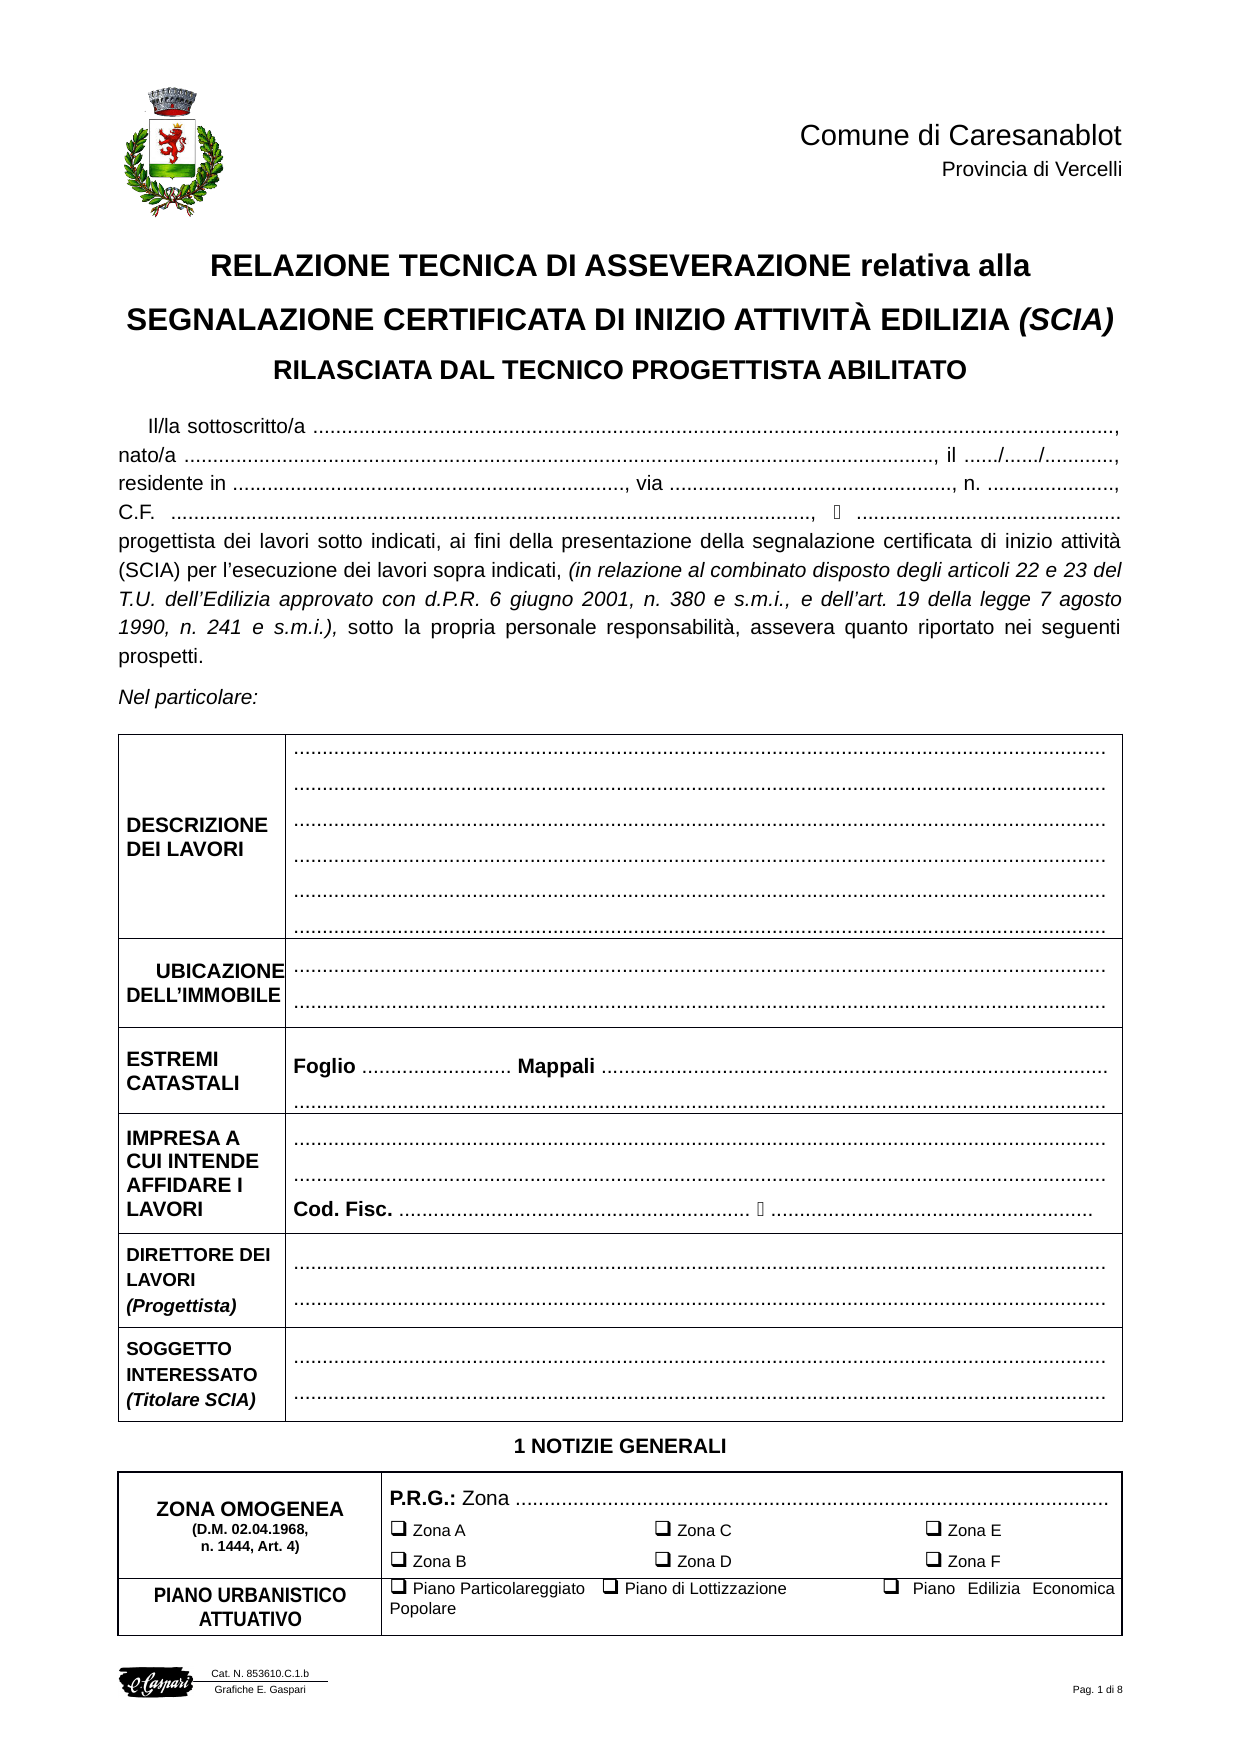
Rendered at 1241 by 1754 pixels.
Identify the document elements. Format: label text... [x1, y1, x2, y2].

table_cell ............................................................................................................................................. ............................................................................................................................................. [286, 1234, 1122, 1327]
table_cell Foglio .......................... Mappali ........................................................................................ ............................................................................................................................................. [286, 1028, 1122, 1113]
title RELAZIONE TECNICA DI ASSEVERAZIONE relativa alla [118, 247, 1122, 283]
text Comune di Caresanablot [224, 118, 1122, 152]
table_cell PIANO URBANISTICO ATTUATIVO [119, 1579, 381, 1635]
title Nel particolare: [118, 685, 1122, 709]
title SEGNALAZIONE CERTIFICATA DI INIZIO ATTIVITÀ EDILIZIA (SCIA) [118, 301, 1122, 336]
table_cell  Piano Particolareggiato  Piano di Lottizzazione  Piano Edilizia Economica Popolare [382, 1579, 1121, 1635]
picture [122, 87, 224, 219]
table_cell DIRETTORE DEI LAVORI (Progettista) [119, 1234, 285, 1327]
table_header P.R.G.: Zona .......................................................................................................  Zona A  Zona C  Zona E  Zona B  Zona D  Zona F [382, 1473, 1121, 1578]
picture [118, 1666, 194, 1698]
table_cell ESTREMI CATASTALI [119, 1028, 285, 1113]
table_cell UBICAZIONE DELL’IMMOBILE [119, 939, 285, 1027]
text RILASCIATA DAL TECNICO PROGETTISTA ABILITATO [118, 354, 1122, 386]
text 1 NOTIZIE GENERALI [118, 1434, 1122, 1458]
table_header DESCRIZIONE DEI LAVORI [119, 735, 285, 938]
text Provincia di Vercelli [224, 157, 1122, 181]
table_cell ............................................................................................................................................. ............................................................................................................................................. [286, 1328, 1122, 1421]
table_cell ............................................................................................................................................. ............................................................................................................................................. Cod. Fisc. .............................................................  ........................................................ [286, 1114, 1122, 1232]
text Il/la sottoscritto/a ..........................................................................................................................................., nato/a .................................................................................................................................., il ....../....../............, residente in ...................................................................., via ................................................., n. ......................, C.F. ...............................................................................................................,  .............................................. progettista dei lavori sotto indicati, ai fini della presentazione della segnalazione certificata di inizio attività (SCIA) per l’esecuzione dei lavori sopra indicati, (in relazione al combinato disposto degli articoli 22 e 23 del T.U. dell’Edilizia approvato con d.P.R. 6 giugno 2001, n. 380 e s.m.i., e dell’art. 19 della legge 7 agosto 1990, n. 241 e s.m.i.), sotto la propria personale responsabilità, assevera quanto riportato nei seguenti prospetti. [118, 414, 1122, 668]
table_cell ............................................................................................................................................. ............................................................................................................................................. [286, 939, 1122, 1027]
table_cell IMPRESA A CUI INTENDE AFFIDARE I LAVORI [119, 1114, 285, 1232]
table_header ............................................................................................................................................. ............................................................................................................................................. ............................................................................................................................................. ............................................................................................................................................. ............................................................................................................................................. ............................................................................................................................................. [286, 735, 1122, 938]
table_cell SOGGETTO INTERESSATO (Titolare SCIA) [119, 1328, 285, 1421]
table_header ZONA OMOGENEA (D.M. 02.04.1968, n. 1444, Art. 4) [119, 1473, 381, 1578]
